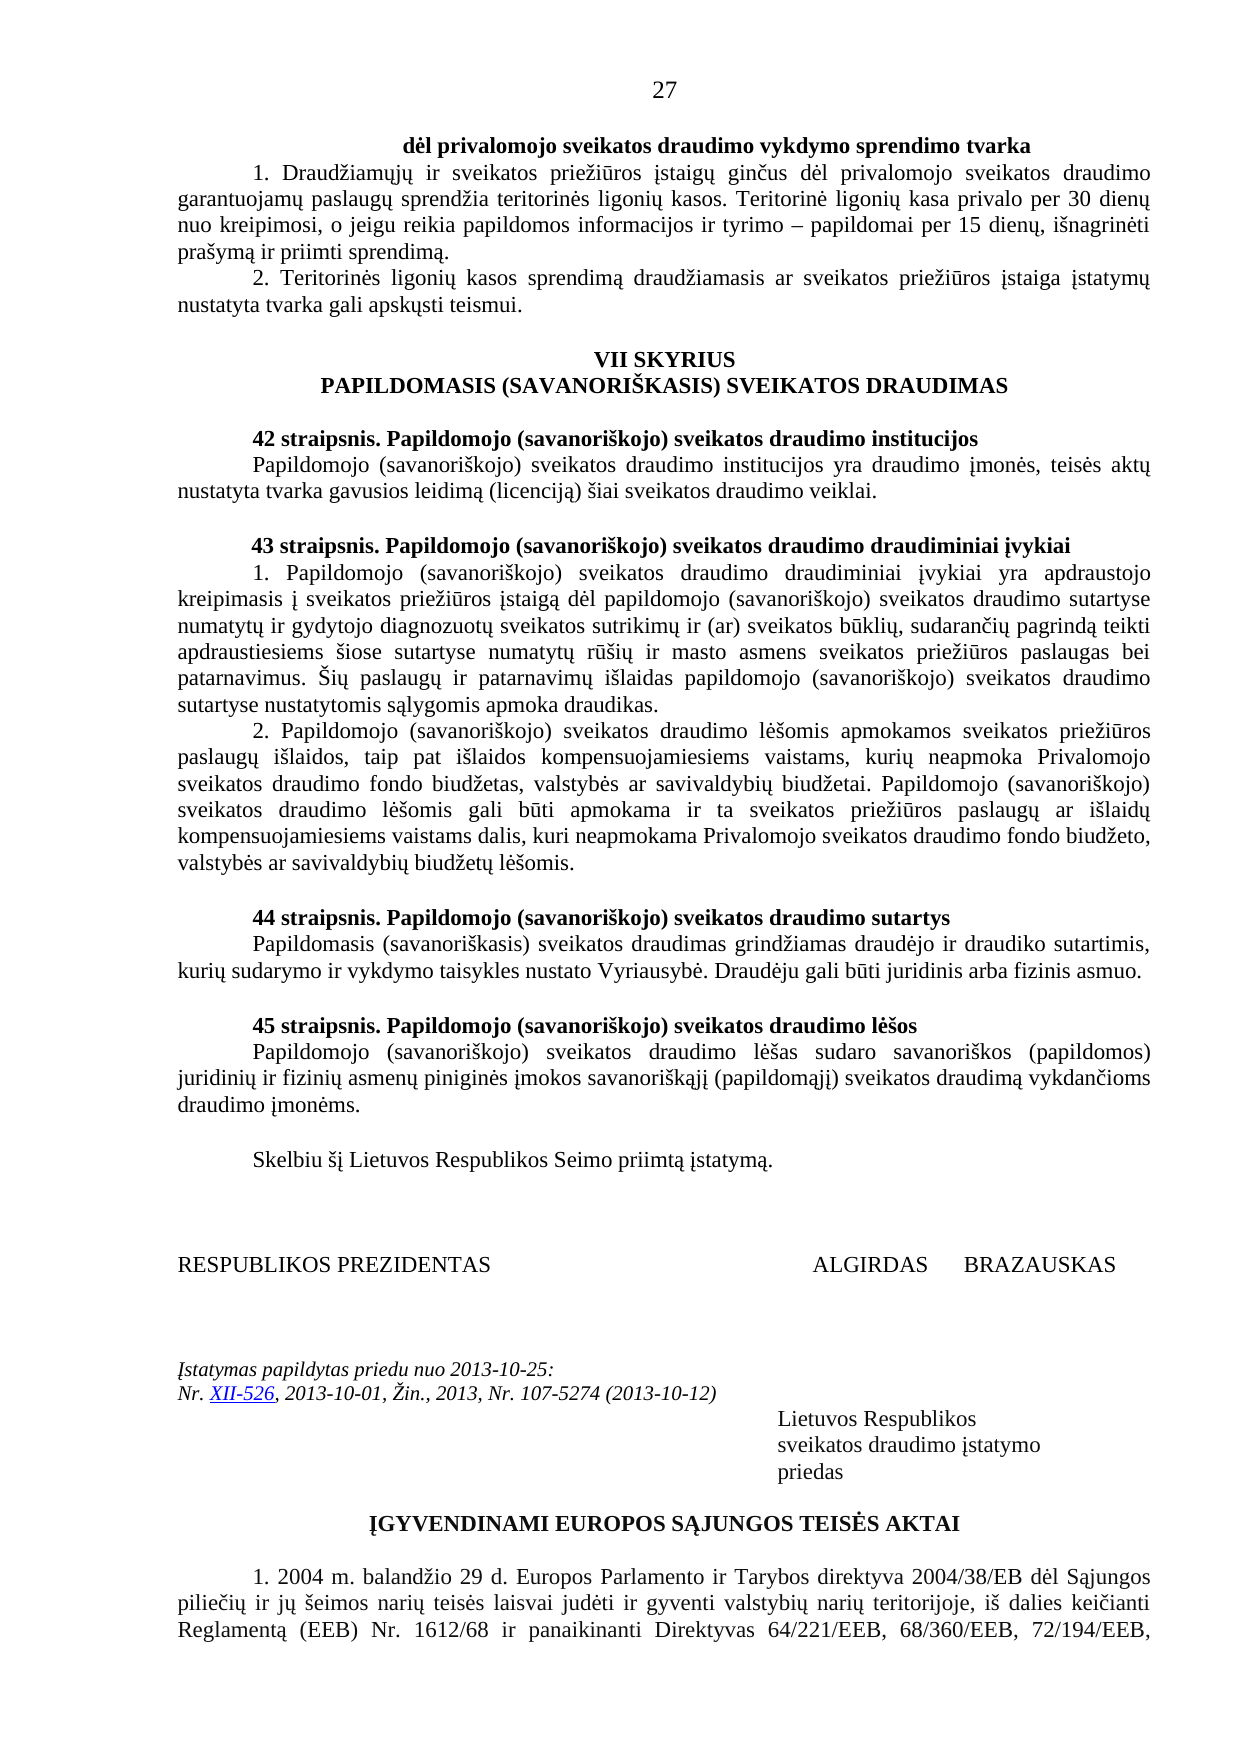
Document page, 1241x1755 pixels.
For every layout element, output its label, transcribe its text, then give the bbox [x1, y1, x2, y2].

text Papildomojo (savanoriškojo) sveikatos draudimo lėšas sudaro savanoriškos (papildomos) juridinių ir fizinių asmenų piniginės įmokos savanoriškąjį (papildomąjį) sveikatos draudimą vykdančioms draudimo įmonėms. [177, 1038, 1152, 1117]
text PAPILDOMASIS (SAVANORIŠKASIS) SVEIKATOS DRAUDIMAS [177, 372, 1152, 398]
text Nr. XII-526, 2013-10-01, Žin., 2013, Nr. 107-5274 (2013-10-12) [177, 1381, 1152, 1405]
text 42 straipsnis. Papildomojo (savanoriškojo) sveikatos draudimo institucijos [177, 425, 1152, 451]
text 44 straipsnis. Papildomojo (savanoriškojo) sveikatos draudimo sutartys [177, 904, 1152, 930]
text 2. Papildomojo (savanoriškojo) sveikatos draudimo lėšomis apmokamos sveikatos priežiūros paslaugų išlaidos, taip pat išlaidos kompensuojamiesiems vaistams, kurių neapmoka Privalomojo sveikatos draudimo fondo biudžetas, valstybės ar savivaldybių biudžetai. Papildomojo (savanoriškojo) sveikatos draudimo lėšomis gali būti apmokama ir ta sveikatos priežiūros paslaugų ar išlaidų kompensuojamiesiems vaistams dalis, kuri neapmokama Privalomojo sveikatos draudimo fondo biudžeto, valstybės ar savivaldybių biudžetų lėšomis. [177, 717, 1152, 875]
text Papildomojo (savanoriškojo) sveikatos draudimo institucijos yra draudimo įmonės, teisės aktų nustatyta tvarka gavusios leidimą (licenciją) šiai sveikatos draudimo veiklai. [177, 451, 1152, 504]
text VII SKYRIUS [177, 346, 1152, 372]
text sveikatos draudimo įstatymo [177, 1431, 1152, 1458]
text Skelbiu šį Lietuvos Respublikos Seimo priimtą įstatymą. [177, 1146, 1152, 1172]
text 45 straipsnis. Papildomojo (savanoriškojo) sveikatos draudimo lėšos [177, 1012, 1152, 1038]
text 1. Papildomojo (savanoriškojo) sveikatos draudimo draudiminiai įvykiai yra apdraustojo kreipimasis į sveikatos priežiūros įstaigą dėl papildomojo (savanoriškojo) sveikatos draudimo sutartyse numatytų ir gydytojo diagnozuotų sveikatos sutrikimų ir (ar) sveikatos būklių, sudarančių pagrindą teikti apdraustiesiems šiose sutartyse numatytų rūšių ir masto asmens sveikatos priežiūros paslaugas bei patarnavimus. Šių paslaugų ir patarnavimų išlaidas papildomojo (savanoriškojo) sveikatos draudimo sutartyse nustatytomis sąlygomis apmoka draudikas. [177, 559, 1152, 717]
text 1. Draudžiamųjų ir sveikatos priežiūros įstaigų ginčus dėl privalomojo sveikatos draudimo garantuojamų paslaugų sprendžia teritorinės ligonių kasos. Teritorinė ligonių kasa privalo per 30 dienų nuo kreipimosi, o jeigu reikia papildomos informacijos ir tyrimo – papildomai per 15 dienų, išnagrinėti prašymą ir priimti sprendimą. [177, 159, 1152, 264]
text Papildomasis (savanoriškasis) sveikatos draudimas grindžiamas draudėjo ir draudiko sutartimis, kurių sudarymo ir vykdymo taisykles nustato Vyriausybė. Draudėju gali būti juridinis arba fizinis asmuo. [177, 930, 1152, 983]
text Lietuvos Respublikos [177, 1405, 1152, 1431]
text RESPUBLIKOS PREZIDENTAS ALGIRDAS BRAZAUSKAS [177, 1251, 1152, 1304]
text priedas [177, 1458, 1152, 1484]
text 1. 2004 m. balandžio 29 d. Europos Parlamento ir Tarybos direktyva 2004/38/EB dėl Sąjungos piliečių ir jų šeimos narių teisės laisvai judėti ir gyventi valstybių narių teritorijoje, iš dalies keičianti Reglamentą (EEB) Nr. 1612/68 ir panaikinanti Direktyvas 64/221/EEB, 68/360/EEB, 72/194/EEB, [177, 1563, 1152, 1642]
text dėl privalomojo sveikatos draudimo vykdymo sprendimo tvarka [327, 132, 1152, 159]
text 2. Teritorinės ligonių kasos sprendimą draudžiamasis ar sveikatos priežiūros įstaiga įstatymų nustatyta tvarka gali apskųsti teismui. [177, 264, 1152, 317]
text Įstatymas papildytas priedu nuo 2013-10-25: [177, 1357, 1152, 1381]
text 43 straipsnis. Papildomojo (savanoriškojo) sveikatos draudimo draudiminiai įvykiai [177, 533, 1152, 559]
text ĮGYVENDINAMI EUROPOS SĄJUNGOS TEISĖS AKTAI [177, 1510, 1152, 1537]
